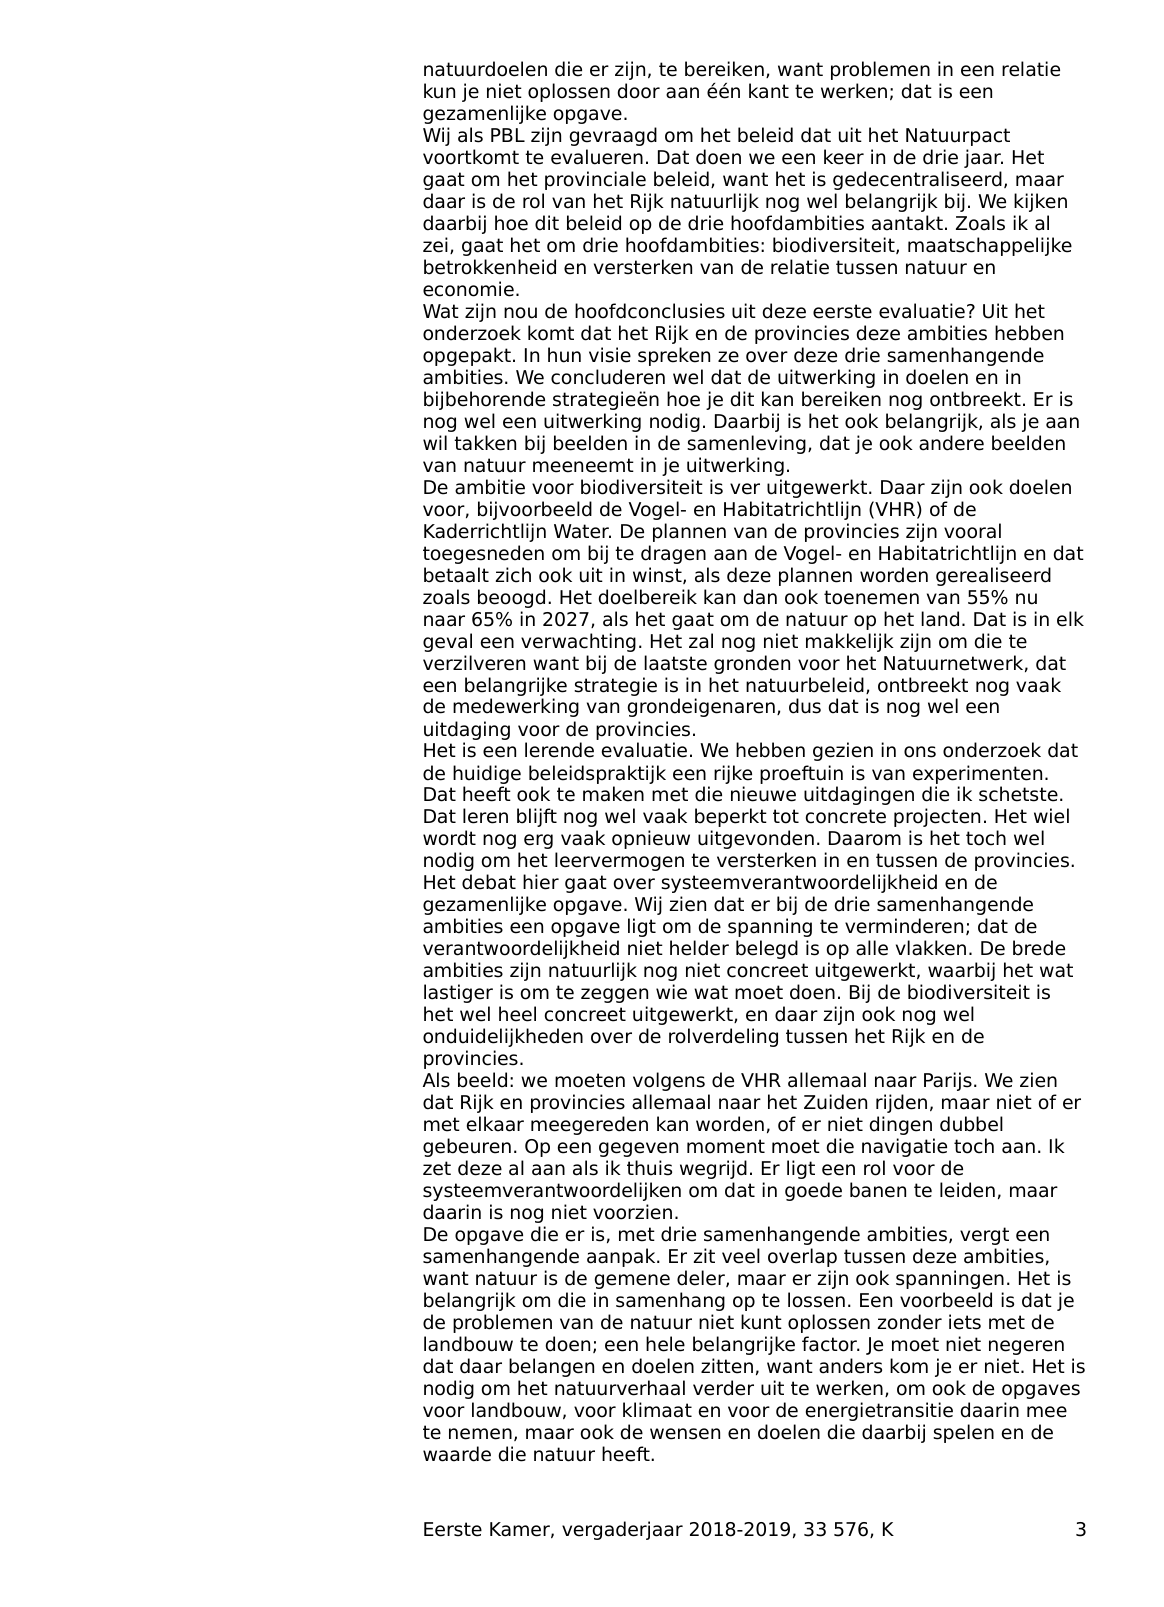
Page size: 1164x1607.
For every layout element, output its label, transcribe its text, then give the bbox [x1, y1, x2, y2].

text Wij als PBL zijn gevraagd om het beleid dat uit het Natuurpact voortkomt te evalueren. Dat doen we een keer in de drie jaar. Het gaat om het provinciale beleid, want het is gedecentraliseerd, maar daar is de rol van het Rijk natuurlijk nog wel belangrijk bij. We kijken daarbij hoe dit beleid op de drie hoofdambities aantakt. Zoals ik al zei, gaat het om drie hoofdambities: biodiversiteit, maatschappelijke betrokkenheid en versterken van de relatie tussen natuur en economie. [422, 125, 1087, 301]
text Het is een lerende evaluatie. We hebben gezien in ons onderzoek dat de huidige beleidspraktijk een rijke proeftuin is van experimenten. Dat heeft ook te maken met die nieuwe uitdagingen die ik schetste. Dat leren blijft nog wel vaak beperkt tot concrete projecten. Het wiel wordt nog erg vaak opnieuw uitgevonden. Daarom is het toch wel nodig om het leervermogen te versterken in en tussen de provincies. [422, 740, 1087, 872]
text De ambitie voor biodiversiteit is ver uitgewerkt. Daar zijn ook doelen voor, bijvoorbeeld de Vogel- en Habitatrichtlijn (VHR) of de Kaderrichtlijn Water. De plannen van de provincies zijn vooral toegesneden om bij te dragen aan de Vogel- en Habitatrichtlijn en dat betaalt zich ook uit in winst, als deze plannen worden gerealiseerd zoals beoogd. Het doelbereik kan dan ook toenemen van 55% nu naar 65% in 2027, als het gaat om de natuur op het land. Dat is in elk geval een verwachting. Het zal nog niet makkelijk zijn om die te verzilveren want bij de laatste gronden voor het Natuurnetwerk, dat een belangrijke strategie is in het natuurbeleid, ontbreekt nog vaak de medewerking van grondeigenaren, dus dat is nog wel een uitdaging voor de provincies. [422, 477, 1087, 740]
text De opgave die er is, met drie samenhangende ambities, vergt een samenhangende aanpak. Er zit veel overlap tussen deze ambities, want natuur is de gemene deler, maar er zijn ook spanningen. Het is belangrijk om die in samenhang op te lossen. Een voorbeeld is dat je de problemen van de natuur niet kunt oplossen zonder iets met de landbouw te doen; een hele belangrijke factor. Je moet niet negeren dat daar belangen en doelen zitten, want anders kom je er niet. Het is nodig om het natuurverhaal verder uit te werken, om ook de opgaves voor landbouw, voor klimaat en voor de energietransitie daarin mee te nemen, maar ook de wensen en doelen die daarbij spelen en de waarde die natuur heeft. [422, 1224, 1087, 1466]
text Het debat hier gaat over systeemverantwoordelijkheid en de gezamenlijke opgave. Wij zien dat er bij de drie samenhangende ambities een opgave ligt om de spanning te verminderen; dat de verantwoordelijkheid niet helder belegd is op alle vlakken. De brede ambities zijn natuurlijk nog niet concreet uitgewerkt, waarbij het wat lastiger is om te zeggen wie wat moet doen. Bij de biodiversiteit is het wel heel concreet uitgewerkt, en daar zijn ook nog wel onduidelijkheden over de rolverdeling tussen het Rijk en de provincies. [422, 872, 1087, 1070]
text Wat zijn nou de hoofdconclusies uit deze eerste evaluatie? Uit het onderzoek komt dat het Rijk en de provincies deze ambities hebben opgepakt. In hun visie spreken ze over deze drie samenhangende ambities. We concluderen wel dat de uitwerking in doelen en in bijbehorende strategieën hoe je dit kan bereiken nog ontbreekt. Er is nog wel een uitwerking nodig. Daarbij is het ook belangrijk, als je aan wil takken bij beelden in de samenleving, dat je ook andere beelden van natuur meeneemt in je uitwerking. [422, 301, 1087, 477]
text natuurdoelen die er zijn, te bereiken, want problemen in een relatie kun je niet oplossen door aan één kant te werken; dat is een gezamenlijke opgave. [422, 59, 1087, 125]
text Als beeld: we moeten volgens de VHR allemaal naar Parijs. We zien dat Rijk en provincies allemaal naar het Zuiden rijden, maar niet of er met elkaar meegereden kan worden, of er niet dingen dubbel gebeuren. Op een gegeven moment moet die navigatie toch aan. Ik zet deze al aan als ik thuis wegrijd. Er ligt een rol voor de systeemverantwoordelijken om dat in goede banen te leiden, maar daarin is nog niet voorzien. [422, 1070, 1087, 1224]
